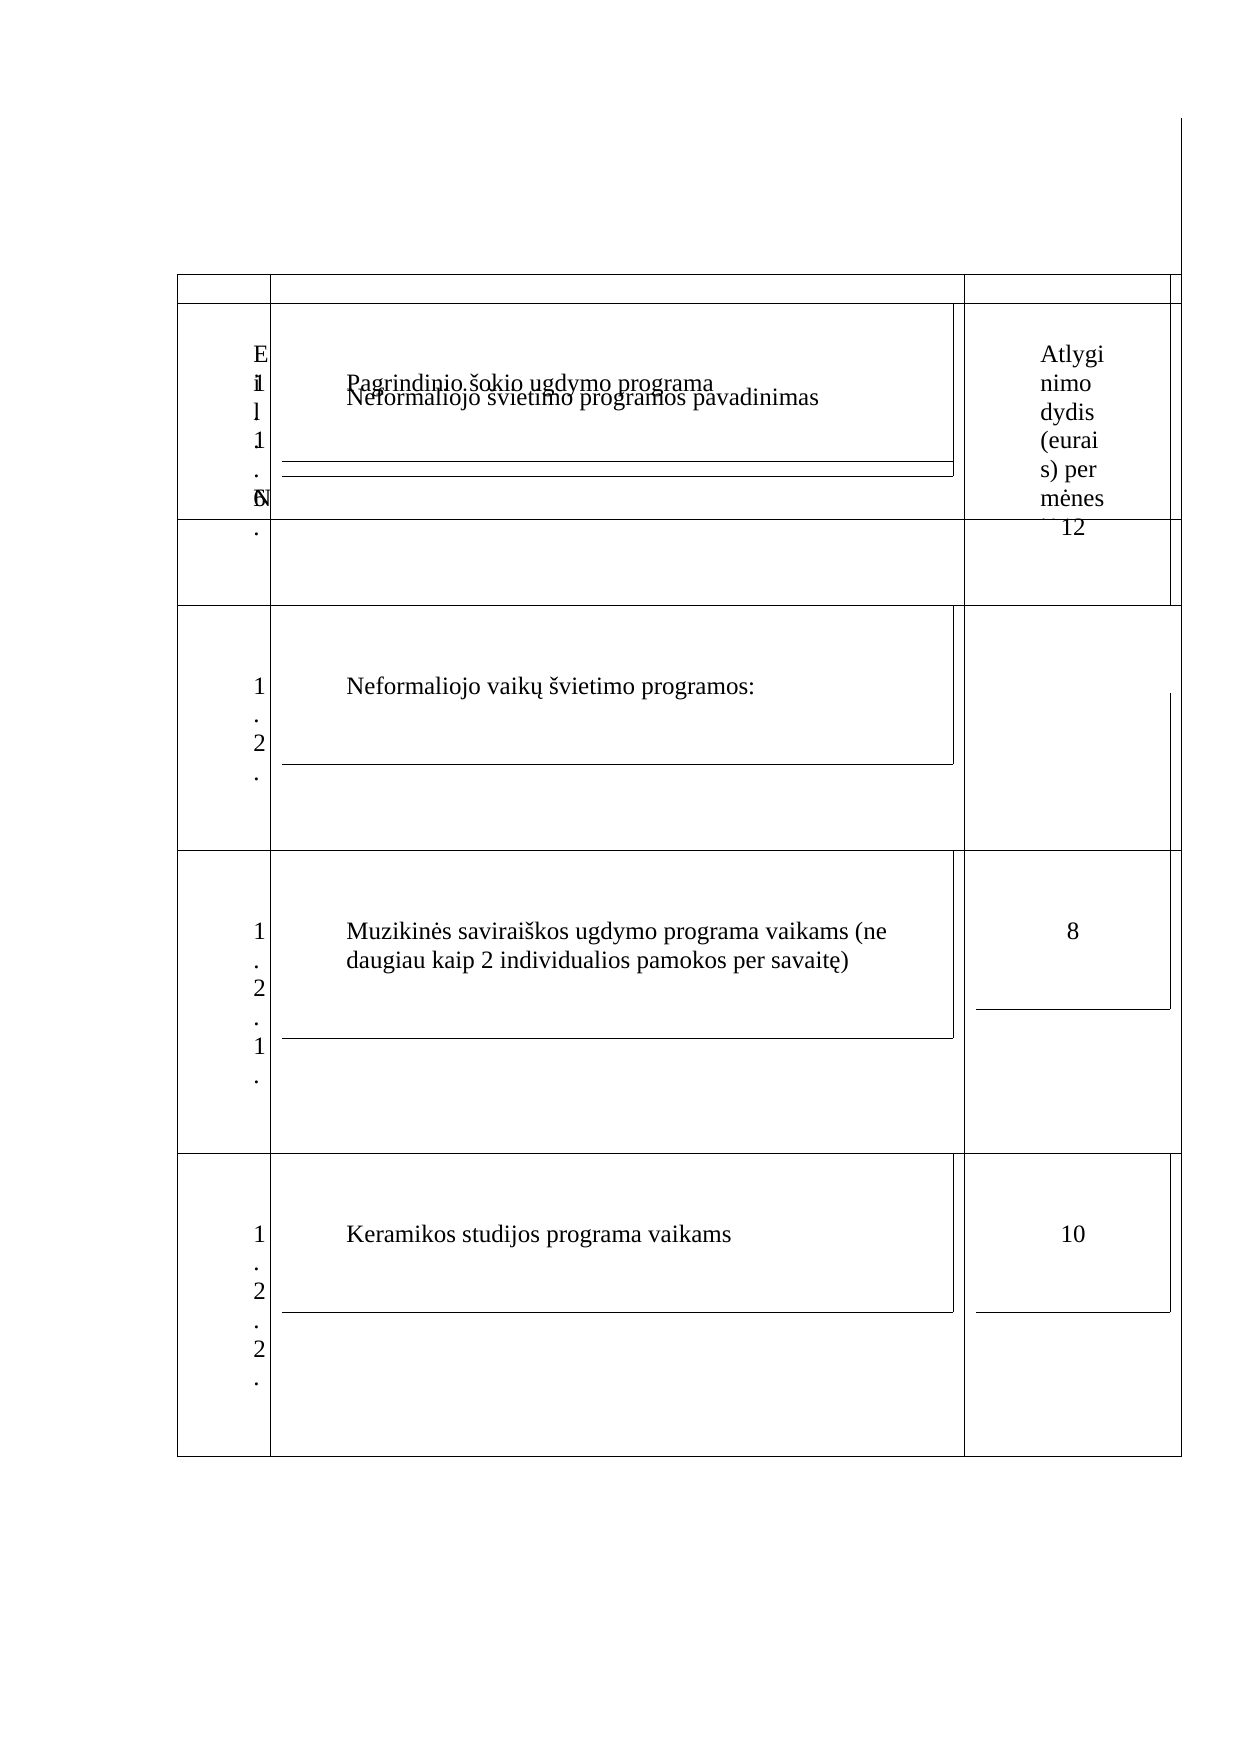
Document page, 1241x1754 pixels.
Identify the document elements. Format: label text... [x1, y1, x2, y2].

table_header [178, 275, 270, 303]
table_cell 12 [1171, 520, 1181, 605]
table_header [965, 275, 1170, 303]
table_cell 12 [965, 520, 1170, 605]
table_cell Neformaliojo vaikų švietimo programos: [271, 606, 964, 850]
table_cell [271, 520, 964, 605]
table_cell 1.2.2. [178, 1154, 270, 1456]
table_cell Pagrindinio šokio ugdymo programa [271, 304, 964, 519]
table_cell 1.2.1. [178, 851, 270, 1153]
table_cell 1.1.6. [178, 520, 270, 605]
table_header [271, 275, 964, 303]
table_cell Muzikinės saviraiškos ugdymo programa vaikams (ne daugiau kaip 2 individualios pamokos per savaitę) [271, 851, 964, 1153]
table_cell 12 [965, 304, 1181, 519]
table_cell Keramikos studijos programa vaikams [271, 1154, 964, 1456]
table_cell 1.2. [178, 606, 270, 850]
table_cell [965, 606, 1181, 850]
table_cell 10 [965, 1154, 1181, 1456]
table_cell 8 [965, 851, 1181, 1153]
table_cell 1.1.6. [178, 304, 270, 519]
